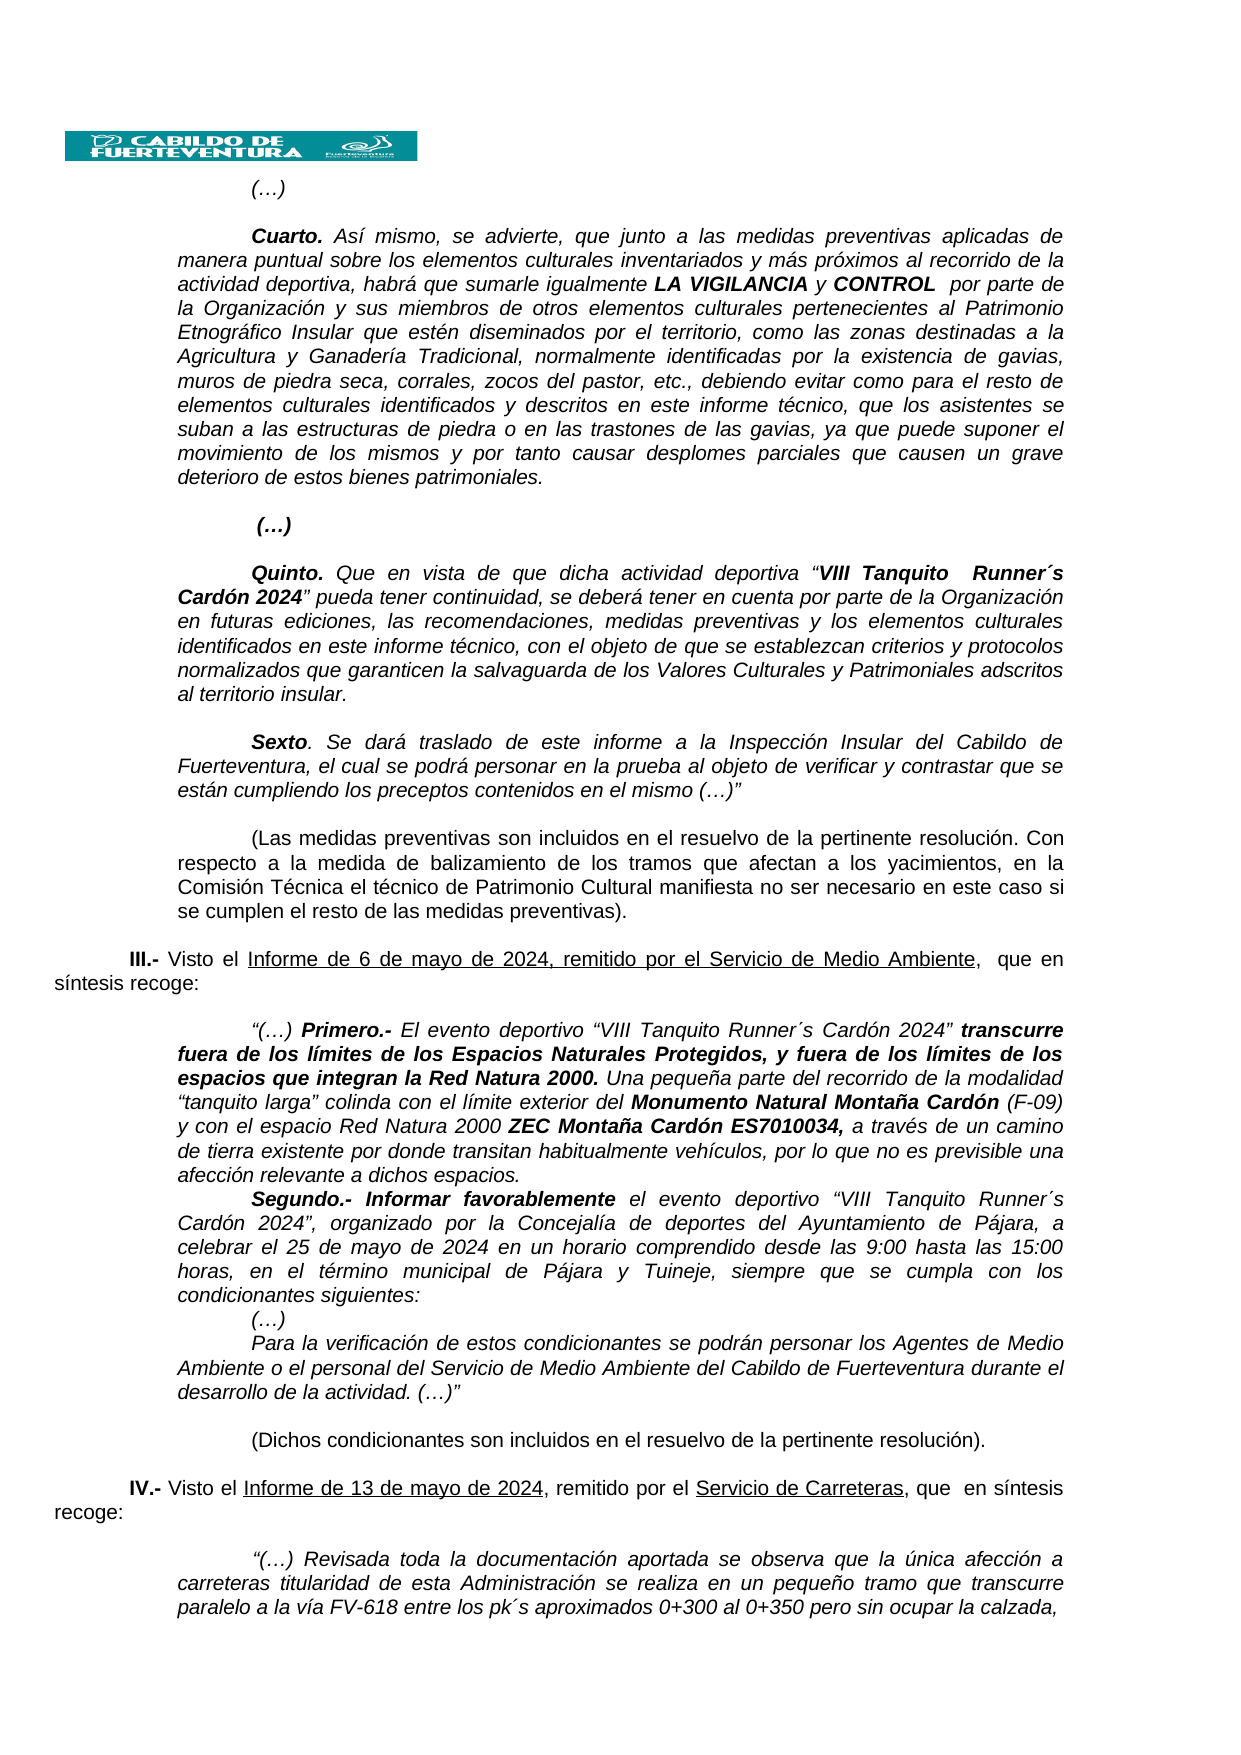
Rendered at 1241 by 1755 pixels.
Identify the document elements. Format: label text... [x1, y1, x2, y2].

text (Las medidas preventivas son incluidos en el resuelvo de la pertinente resolución. Con respecto a la medida de balizamiento de los tramos que afectan a los yacimientos, en la Comisión Técnica el técnico de Patrimonio Cultural manifiesta no ser necesario en este caso si se cumplen el resto de las medidas preventivas). [177, 826, 1064, 923]
text III.- Visto el Informe de 6 de mayo de 2024, remitido por el Servicio de Medio Ambiente, que en síntesis recoge: [54, 946, 1064, 994]
text IV.- Visto el Informe de 13 de mayo de 2024, remitido por el Servicio de Carreteras, que en síntesis recoge: [54, 1475, 1064, 1523]
picture [65, 131, 418, 161]
text “(…) Primero.- El evento deportivo “VIII Tanquito Runnerˊs Cardón 2024” transcurre fuera de los límites de los Espacios Naturales Protegidos, y fuera de los límites de los espacios que integran la Red Natura 2000. Una pequeña parte del recorrido de la modalidad “tanquito larga” colinda con el límite exterior del Monumento Natural Montaña Cardón (F-09) y con el espacio Red Natura 2000 ZEC Montaña Cardón ES7010034, a través de un camino de tierra existente por donde transitan habitualmente vehículos, por lo que no es previsible una afección relevante a dichos espacios. [177, 1018, 1064, 1187]
text (Dichos condicionantes son incluidos en el resuelvo de la pertinente resolución). [251, 1428, 1076, 1452]
text Quinto. Que en vista de que dicha actividad deportiva “VIII Tanquito Runner´s Cardón 2024” pueda tener continuidad, se deberá tener en cuenta por parte de la Organización en futuras ediciones, las recomendaciones, medidas preventivas y los elementos culturales identificados en este informe técnico, con el objeto de que se establezcan criterios y protocolos normalizados que garanticen la salvaguarda de los Valores Culturales y Patrimoniales adscritos al territorio insular. [177, 561, 1064, 706]
text Cuarto. Así mismo, se advierte, que junto a las medidas preventivas aplicadas de manera puntual sobre los elementos culturales inventariados y más próximos al recorrido de la actividad deportiva, habrá que sumarle igualmente LA VIGILANCIA y CONTROL por parte de la Organización y sus miembros de otros elementos culturales pertenecientes al Patrimonio Etnográfico Insular que estén diseminados por el territorio, como las zonas destinadas a la Agricultura y Ganadería Tradicional, normalmente identificadas por la existencia de gavias, muros de piedra seca, corrales, zocos del pastor, etc., debiendo evitar como para el resto de elementos culturales identificados y descritos en este informe técnico, que los asistentes se suban a las estructuras de piedra o en las trastones de las gavias, ya que puede suponer el movimiento de los mismos y por tanto causar desplomes parciales que causen un grave deterioro de estos bienes patrimoniales. [177, 223, 1064, 489]
text (…) [251, 175, 1076, 199]
subtitle (…) [257, 513, 1076, 537]
text (…) [251, 1307, 1076, 1331]
text Para la verificación de estos condicionantes se podrán personar los Agentes de Medio Ambiente o el personal del Servicio de Medio Ambiente del Cabildo de Fuerteventura durante el desarrollo de la actividad. (…)” [177, 1331, 1064, 1403]
text “(…) Revisada toda la documentación aportada se observa que la única afección a carreteras titularidad de esta Administración se realiza en un pequeño tramo que transcurre paralelo a la vía FV-618 entre los pk´s aproximados 0+300 al 0+350 pero sin ocupar la calzada, [177, 1547, 1064, 1619]
text Segundo.- Informar favorablemente el evento deportivo “VIII Tanquito Runnerˊs Cardón 2024”, organizado por la Concejalía de deportes del Ayuntamiento de Pájara, a celebrar el 25 de mayo de 2024 en un horario comprendido desde las 9:00 hasta las 15:00 horas, en el término municipal de Pájara y Tuineje, siempre que se cumpla con los condicionantes siguientes: [177, 1187, 1064, 1307]
text Sexto. Se dará traslado de este informe a la Inspección Insular del Cabildo de Fuerteventura, el cual se podrá personar en la prueba al objeto de verificar y contrastar que se están cumpliendo los preceptos contenidos en el mismo (…)” [177, 729, 1064, 802]
